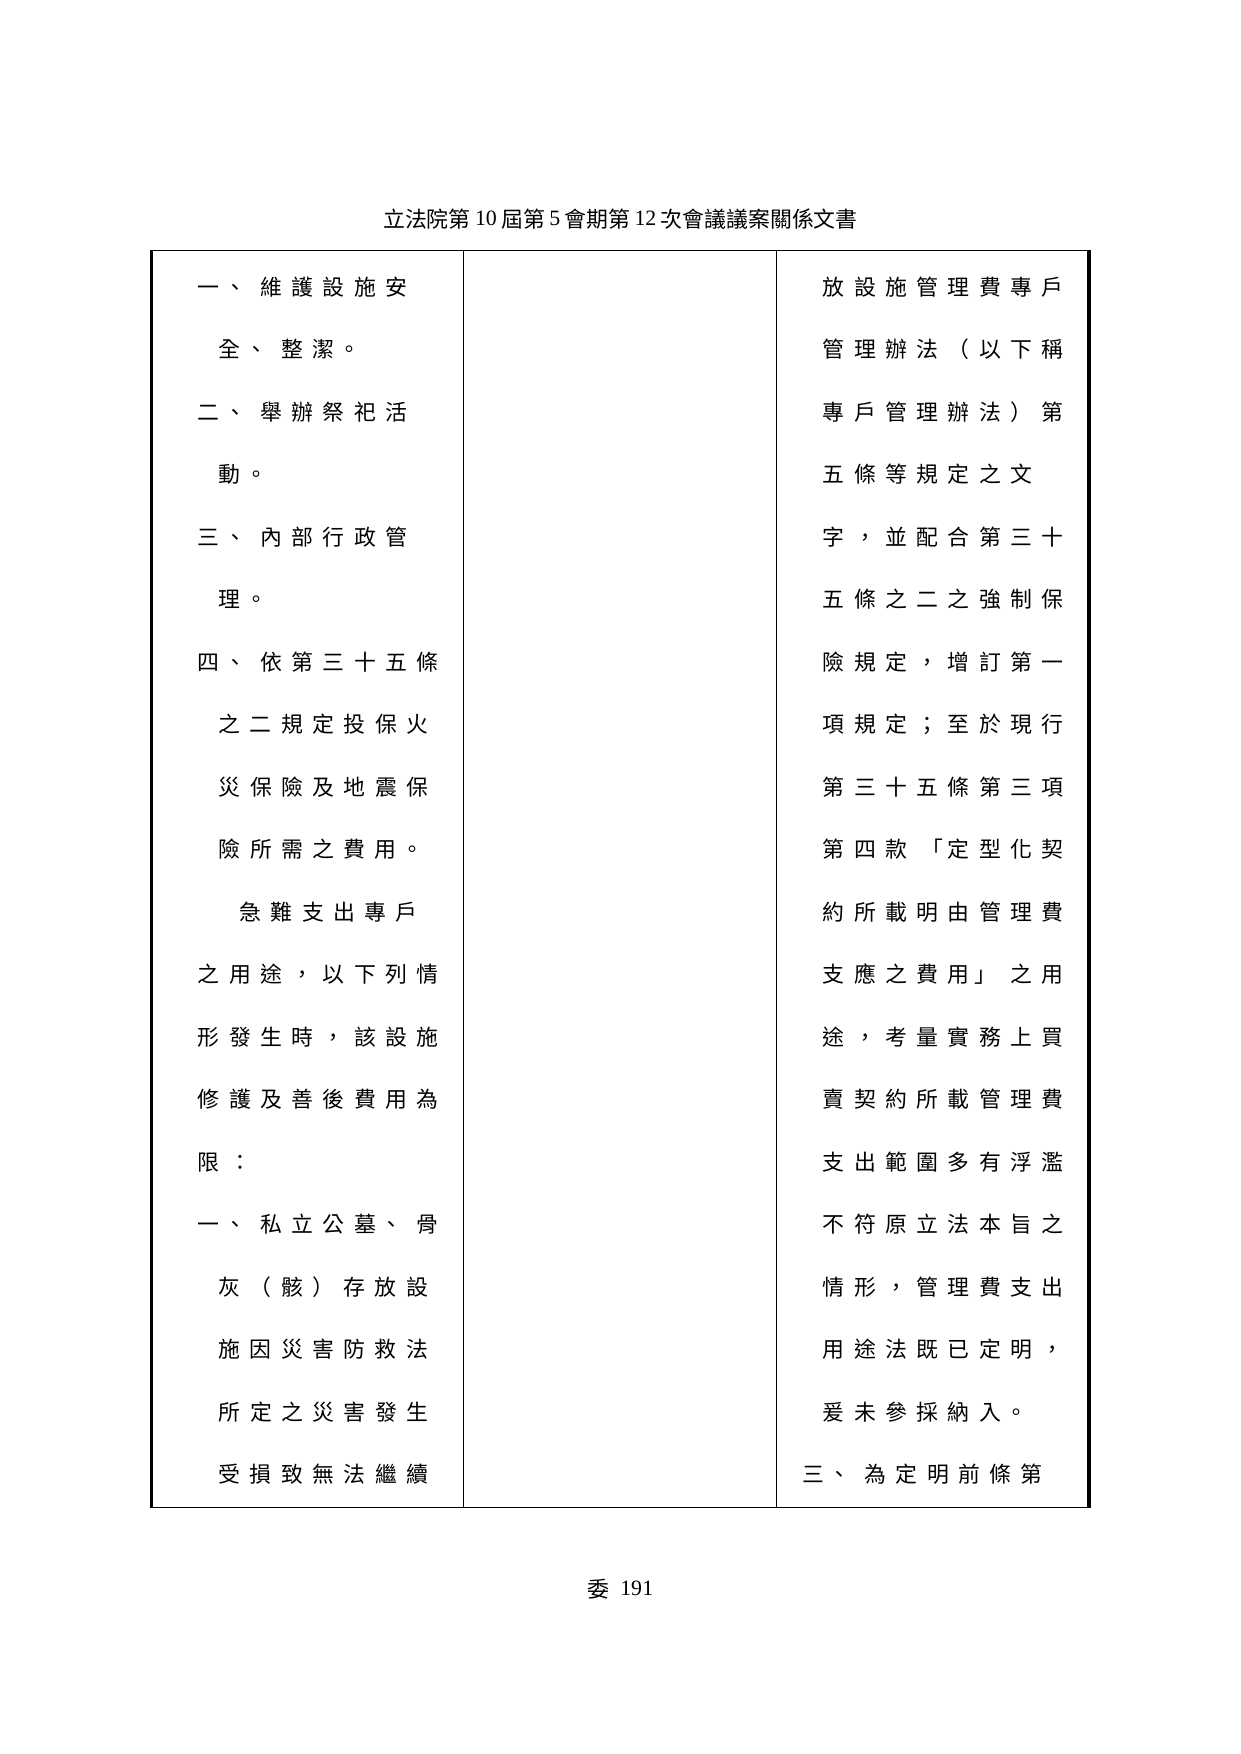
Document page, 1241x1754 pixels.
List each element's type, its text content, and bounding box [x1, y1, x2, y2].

table_cell 放設施管理費專戶管理辦法（以下稱專戶管理辦法）第五條等規定之文字，並配合第三十五條之二之強制保險規定，增訂第一項規定；至於現行第三十五條第三項第四款「定型化契約所載明由管理費支應之費用」之用途，考量實務上買賣契約所載管理費支出範圍多有浮濫不符原立法本旨之情形，管理費支出用途法既已定明，爰未參採納入。 三、為定明前條第 [777, 251, 1087, 1507]
table_cell [464, 251, 776, 1507]
table_cell 一、維護設施安全、整潔。 二、舉辦祭祀活動。 三、內部行政管理。 四、依第三十五條之二規定投保火災保險及地震保險所需之費用。 急難支出專戶之用途，以下列情形發生時，該設施修護及善後費用為限： 一、私立公墓、骨灰（骸）存放設施因災害防救法所定之災害發生受損致無法繼續 [153, 251, 463, 1507]
